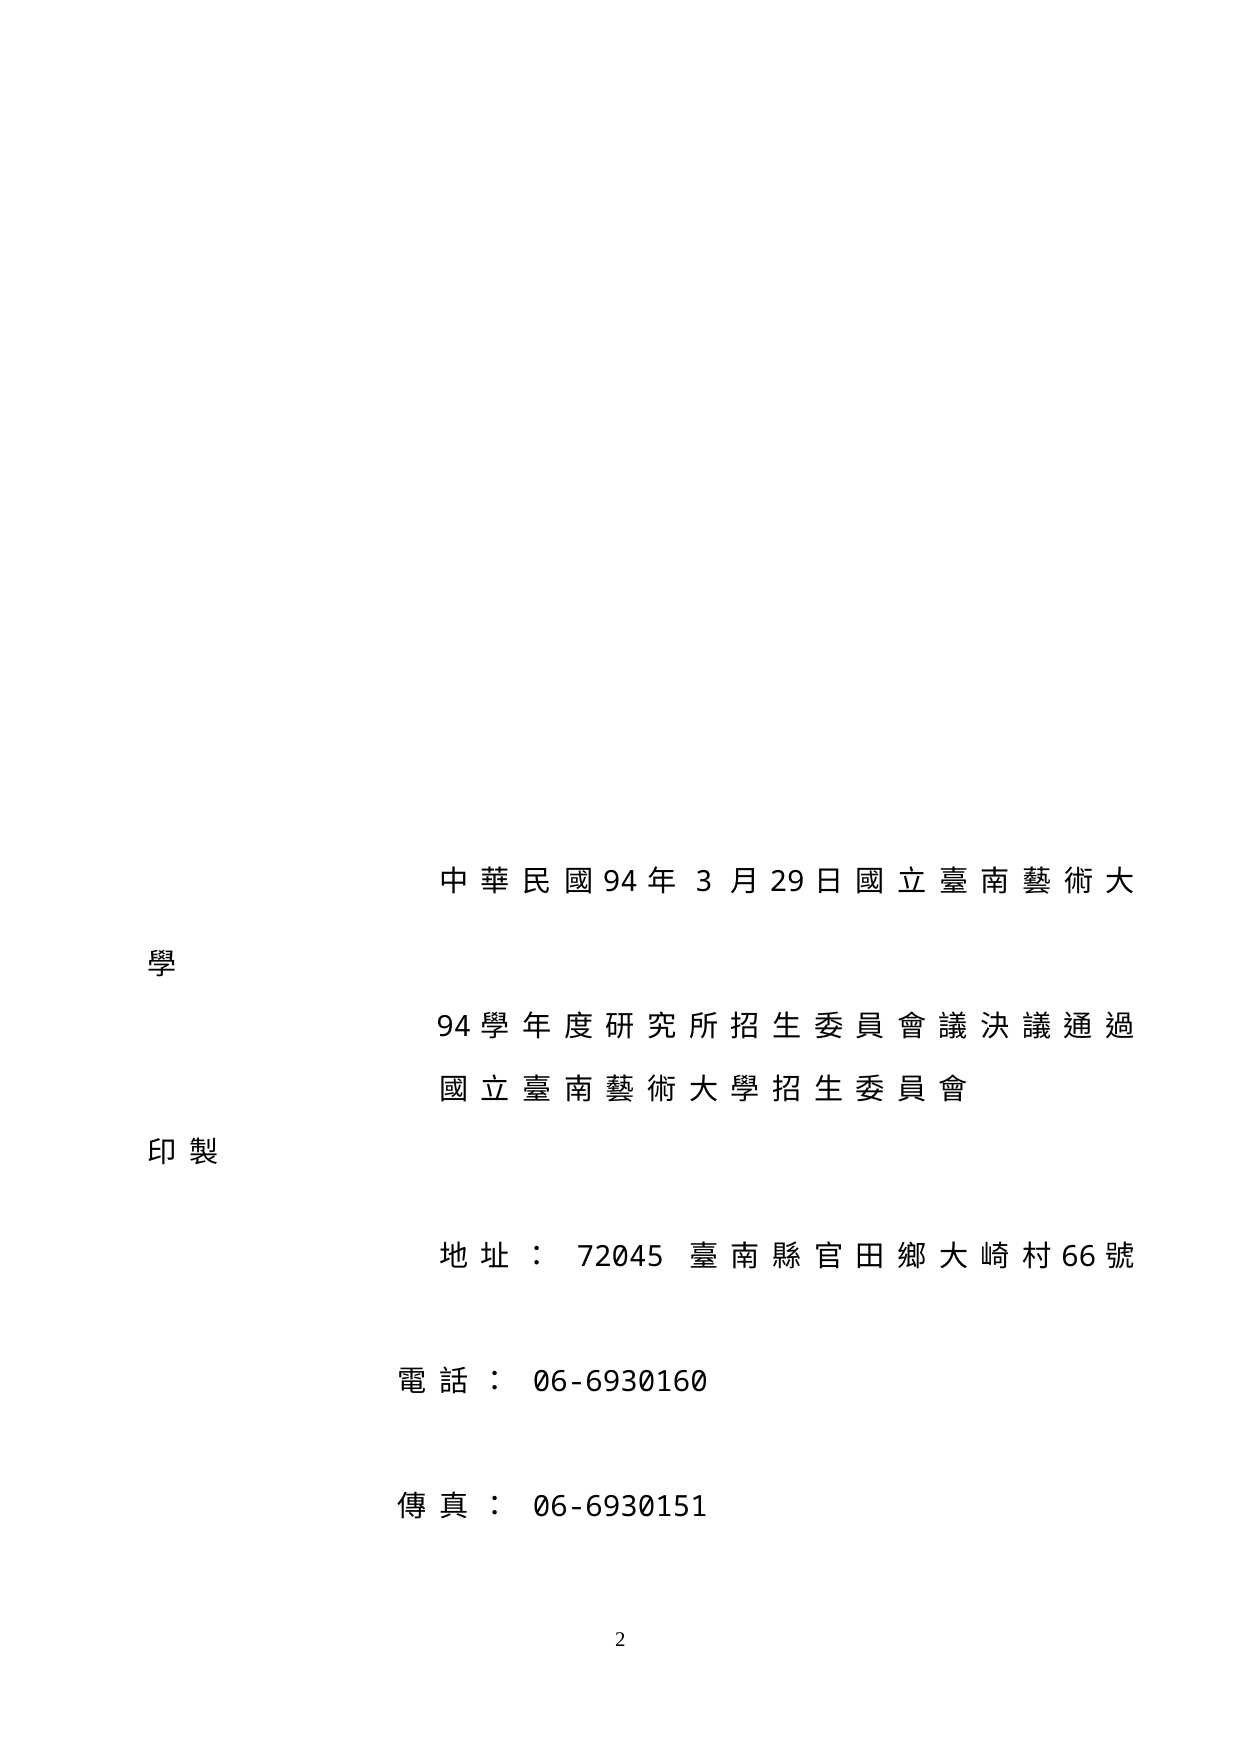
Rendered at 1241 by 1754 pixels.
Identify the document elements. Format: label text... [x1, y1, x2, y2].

text 中華民國94年3月29日國立臺南藝術大學 [103, 795, 1141, 983]
text 電話：06-6930160 [99, 1295, 1141, 1420]
text 地址：72045臺南縣官田鄉大崎村66號 [103, 1170, 1141, 1295]
text 國立臺南藝術大學招生委員會 印製 [103, 1045, 1141, 1170]
text 傳真：06-6930151 [99, 1420, 1141, 1545]
text 94學年度研究所招生委員會議決議通過 [103, 983, 1141, 1045]
